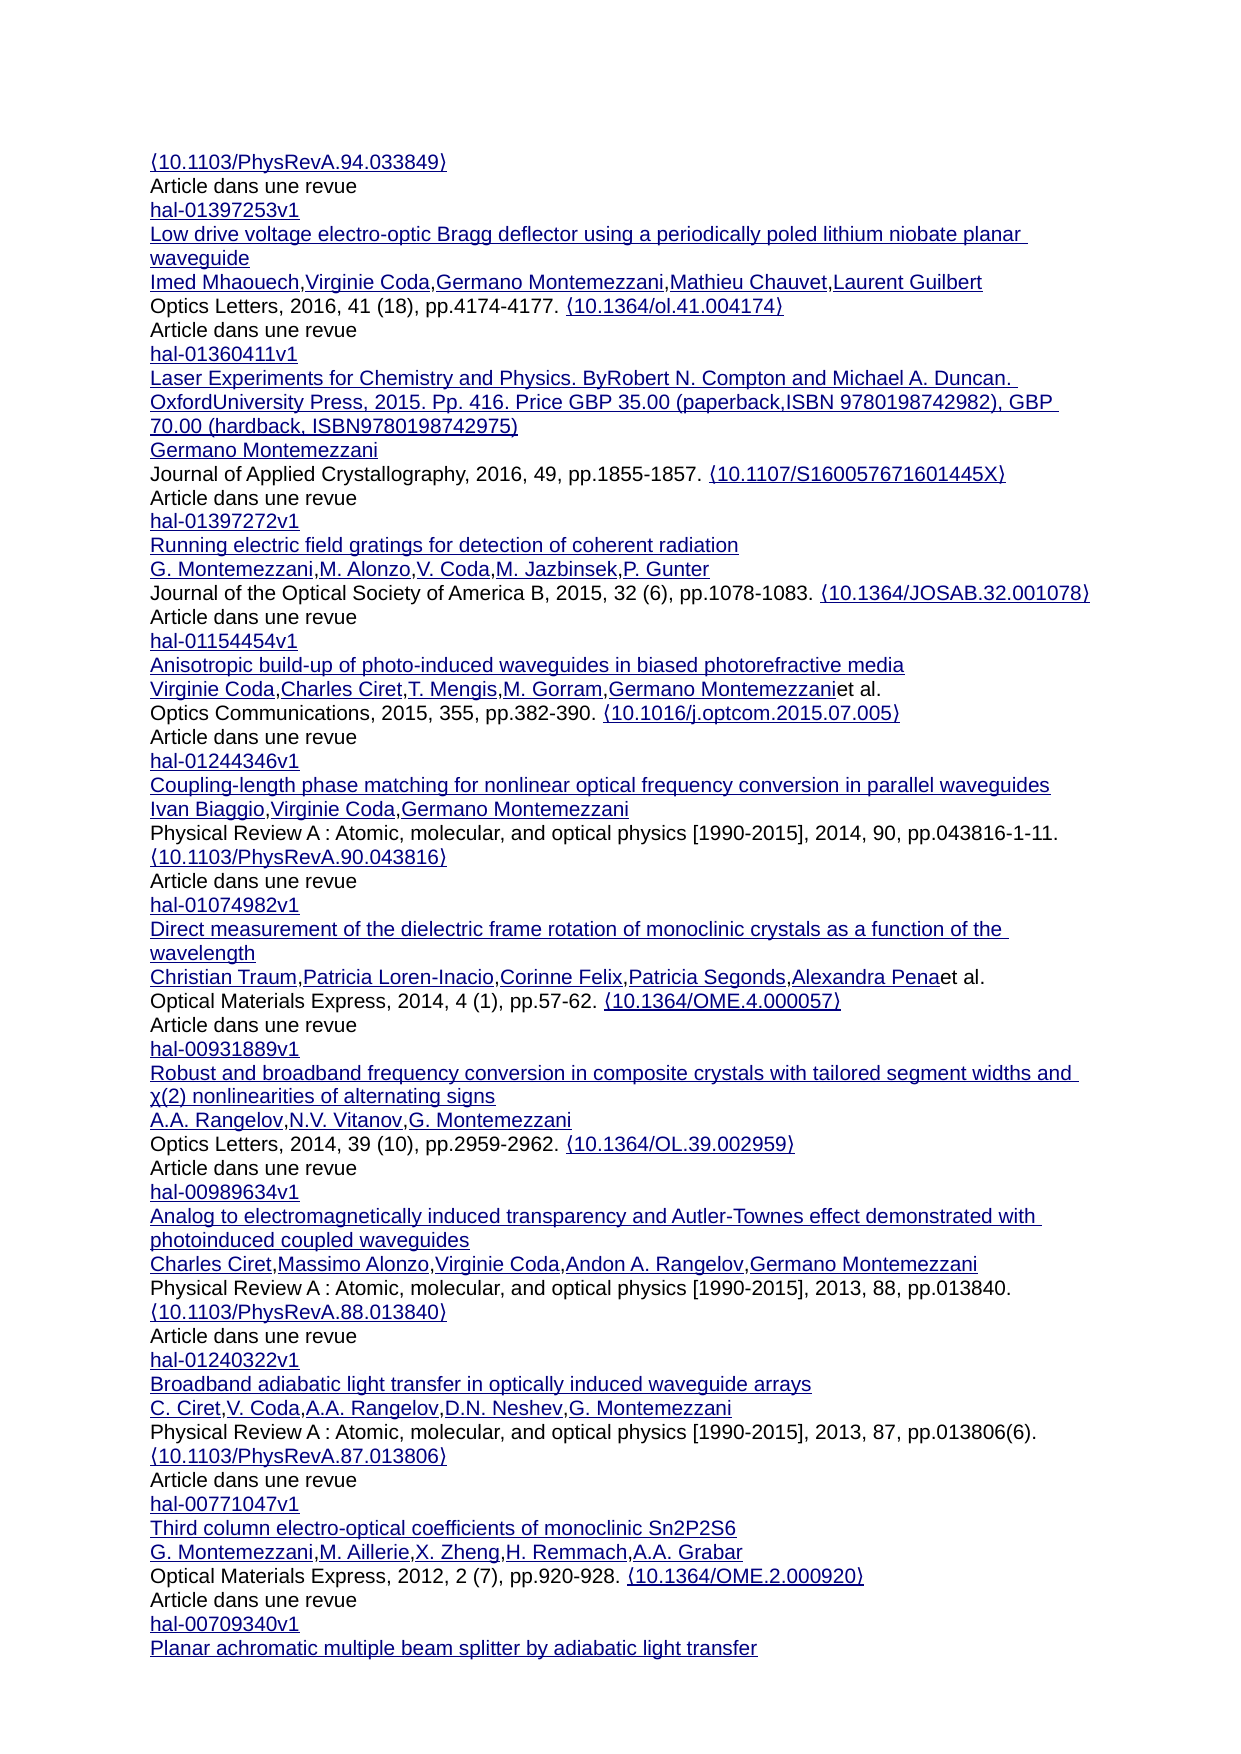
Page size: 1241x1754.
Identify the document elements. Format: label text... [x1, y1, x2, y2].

table_cell Analog to electromagnetically induced transparency and Autler-Townes effect demonstrated with photoinduced coupled waveguides Charles Ciret,Massimo Alonzo,Virginie Coda,Andon A. Rangelov,Germano Montemezzani Physical Review A : Atomic, molecular, and optical physics [1990-2015], 2013, 88, pp.013840. ⟨10.1103/PhysRevA.88.013840⟩ Article dans une revue hal-01240322v1 [150, 1204, 1090, 1372]
table_cell Coupling-length phase matching for nonlinear optical frequency conversion in parallel waveguides Ivan Biaggio,Virginie Coda,Germano Montemezzani Physical Review A : Atomic, molecular, and optical physics [1990-2015], 2014, 90, pp.043816-1-11. ⟨10.1103/PhysRevA.90.043816⟩ Article dans une revue hal-01074982v1 [150, 773, 1090, 917]
table_cell Robust and broadband frequency conversion in composite crystals with tailored segment widths and χ(2) nonlinearities of alternating signs A.A. Rangelov,N.V. Vitanov,G. Montemezzani Optics Letters, 2014, 39 (10), pp.2959-2962. ⟨10.1364/OL.39.002959⟩ Article dans une revue hal-00989634v1 [150, 1060, 1090, 1204]
table_cell Laser Experiments for Chemistry and Physics. ByRobert N. Compton and Michael A. Duncan. OxfordUniversity Press, 2015. Pp. 416. Price GBP 35.00 (paperback,ISBN 9780198742982), GBP 70.00 (hardback, ISBN9780198742975) Germano Montemezzani Journal of Applied Crystallography, 2016, 49, pp.1855-1857. ⟨10.1107/S160057671601445X⟩ Article dans une revue hal-01397272v1 [150, 366, 1090, 533]
table_cell Direct measurement of the dielectric frame rotation of monoclinic crystals as a function of the wavelength Christian Traum,Patricia Loren-Inacio,Corinne Felix,Patricia Segonds,Alexandra Penaet al. Optical Materials Express, 2014, 4 (1), pp.57-62. ⟨10.1364/OME.4.000057⟩ Article dans une revue hal-00931889v1 [150, 917, 1090, 1060]
table_cell Broadband adiabatic light transfer in optically induced waveguide arrays C. Ciret,V. Coda,A.A. Rangelov,D.N. Neshev,G. Montemezzani Physical Review A : Atomic, molecular, and optical physics [1990-2015], 2013, 87, pp.013806(6). ⟨10.1103/PhysRevA.87.013806⟩ Article dans une revue hal-00771047v1 [150, 1372, 1090, 1516]
table_cell Low drive voltage electro-optic Bragg deflector using a periodically poled lithium niobate planar waveguide Imed Mhaouech,Virginie Coda,Germano Montemezzani,Mathieu Chauvet,Laurent Guilbert Optics Letters, 2016, 41 (18), pp.4174-4177. ⟨10.1364/ol.41.004174⟩ Article dans une revue hal-01360411v1 [150, 222, 1090, 366]
table_cell ⟨10.1103/PhysRevA.94.033849⟩ Article dans une revue hal-01397253v1 [150, 150, 1090, 222]
table_cell Anisotropic build-up of photo-induced waveguides in biased photorefractive media Virginie Coda,Charles Ciret,T. Mengis,M. Gorram,Germano Montemezzaniet al. Optics Communications, 2015, 355, pp.382-390. ⟨10.1016/j.optcom.2015.07.005⟩ Article dans une revue hal-01244346v1 [150, 653, 1090, 773]
table_cell Planar achromatic multiple beam splitter by adiabatic light transfer [150, 1635, 1090, 1659]
table_cell Third column electro-optical coefficients of monoclinic Sn2P2S6 G. Montemezzani,M. Aillerie,X. Zheng,H. Remmach,A.A. Grabar Optical Materials Express, 2012, 2 (7), pp.920-928. ⟨10.1364/OME.2.000920⟩ Article dans une revue hal-00709340v1 [150, 1516, 1090, 1635]
table_cell Running electric field gratings for detection of coherent radiation G. Montemezzani,M. Alonzo,V. Coda,M. Jazbinsek,P. Gunter Journal of the Optical Society of America B, 2015, 32 (6), pp.1078-1083. ⟨10.1364/JOSAB.32.001078⟩ Article dans une revue hal-01154454v1 [150, 533, 1090, 653]
